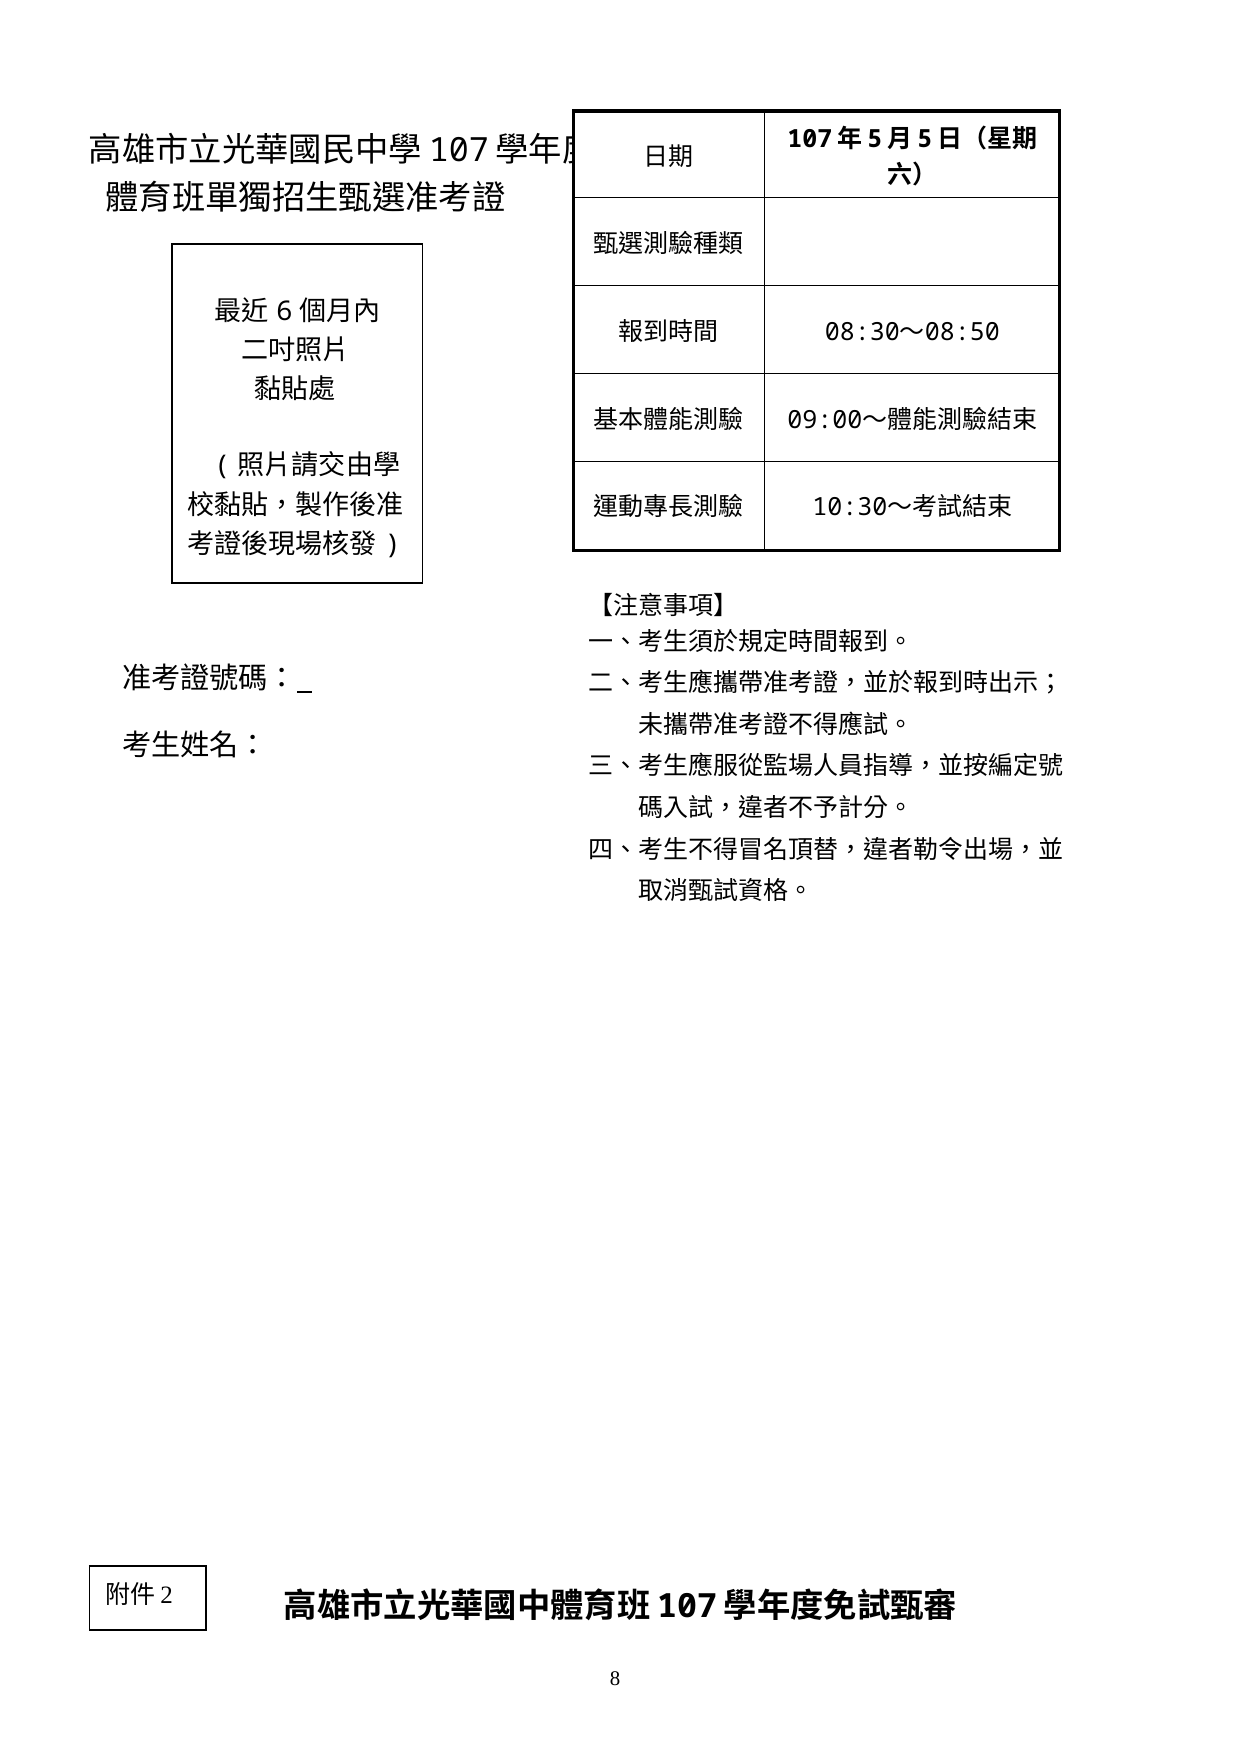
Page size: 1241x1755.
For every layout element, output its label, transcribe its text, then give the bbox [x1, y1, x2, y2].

text [1091, 650, 1151, 698]
text 高雄市立光華國中體育班107學年度免試甄審 [207, 1579, 1151, 1628]
text 附件2 [105, 1574, 190, 1610]
table_cell 甄選測驗種類 [575, 198, 764, 285]
table_cell [765, 198, 1058, 285]
text 【注意事項】 [589, 586, 1076, 622]
text [1091, 717, 1151, 764]
text 二、考生應攜帶准考證，並於報到時出示；未攜帶准考證不得應試。 [589, 658, 1076, 741]
table_header 107年5月5日（星期六） [765, 113, 1058, 197]
table_cell 運動專長測驗 [575, 462, 764, 548]
table_cell 10:30～考試結束 [765, 462, 1058, 548]
text [1091, 171, 1151, 219]
text 三、考生應服從監場人員指導，並按編定號碼入試，違者不予計分。 [589, 741, 1076, 825]
table_cell 09:00～體能測驗結束 [765, 374, 1058, 461]
table_cell 報到時間 [575, 286, 764, 373]
text 考生姓名： [89, 717, 574, 764]
text 准考證號碼： [89, 650, 574, 698]
text 體育班單獨招生甄選准考證 [89, 171, 572, 219]
table_header 日期 [575, 113, 764, 197]
text [90, 1567, 205, 1629]
text 高雄市立光華國民中學107學年度 [1091, 123, 1151, 171]
text 高雄市立光華國民中學107學年度 [89, 123, 572, 171]
text 四、考生不得冒名頂替，違者勒令出場，並取消甄試資格。 [589, 825, 1076, 902]
text 一、考生須於規定時間報到。 [589, 622, 1076, 658]
table_cell 08:30～08:50 [765, 286, 1058, 373]
table_cell 基本體能測驗 [575, 374, 764, 461]
